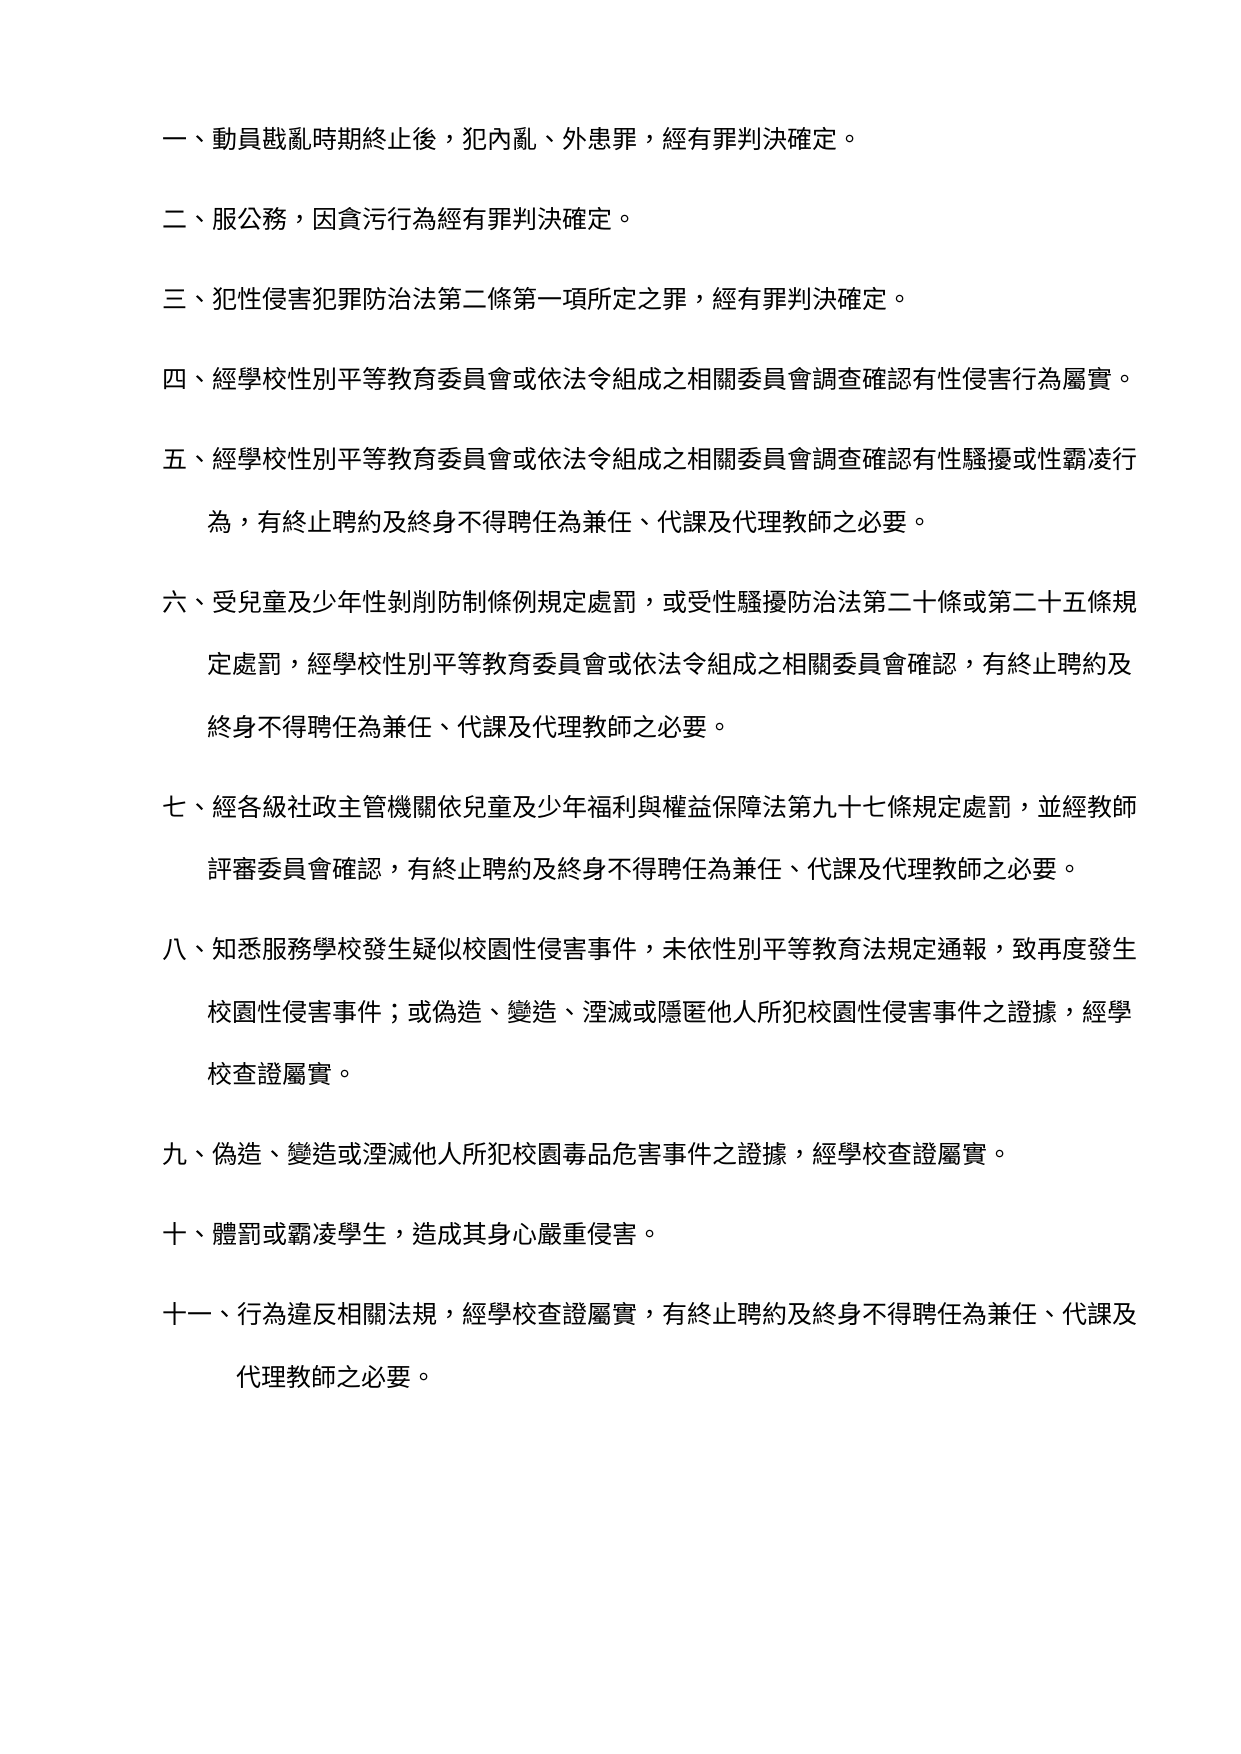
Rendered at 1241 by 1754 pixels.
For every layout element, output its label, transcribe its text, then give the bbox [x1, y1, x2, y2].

text 八、知悉服務學校發生疑似校園性侵害事件，未依性別平等教育法規定通報，致再度發生校園性侵害事件；或偽造、變造、湮滅或隱匿他人所犯校園性侵害事件之證據，經學校查證屬實。 [162, 906, 1152, 1094]
text 二、服公務，因貪污行為經有罪判決確定。 [162, 176, 1152, 239]
text 一、動員戡亂時期終止後，犯內亂、外患罪，經有罪判決確定。 [162, 96, 1152, 159]
text 七、經各級社政主管機關依兒童及少年福利與權益保障法第九十七條規定處罰，並經教師評審委員會確認，有終止聘約及終身不得聘任為兼任、代課及代理教師之必要。 [162, 764, 1152, 889]
text 五、經學校性別平等教育委員會或依法令組成之相關委員會調查確認有性騷擾或性霸凌行為，有終止聘約及終身不得聘任為兼任、代課及代理教師之必要。 [162, 416, 1152, 541]
text 四、經學校性別平等教育委員會或依法令組成之相關委員會調查確認有性侵害行為屬實。 [162, 336, 1152, 399]
text 三、犯性侵害犯罪防治法第二條第一項所定之罪，經有罪判決確定。 [162, 256, 1152, 319]
text 九、偽造、變造或湮滅他人所犯校園毒品危害事件之證據，經學校查證屬實。 [162, 1111, 1152, 1174]
text 十一、行為違反相關法規，經學校查證屬實，有終止聘約及終身不得聘任為兼任、代課及代理教師之必要。 [162, 1271, 1152, 1396]
text 十、體罰或霸凌學生，造成其身心嚴重侵害。 [162, 1191, 1152, 1254]
text 六、受兒童及少年性剝削防制條例規定處罰，或受性騷擾防治法第二十條或第二十五條規定處罰，經學校性別平等教育委員會或依法令組成之相關委員會確認，有終止聘約及終身不得聘任為兼任、代課及代理教師之必要。 [162, 559, 1152, 746]
